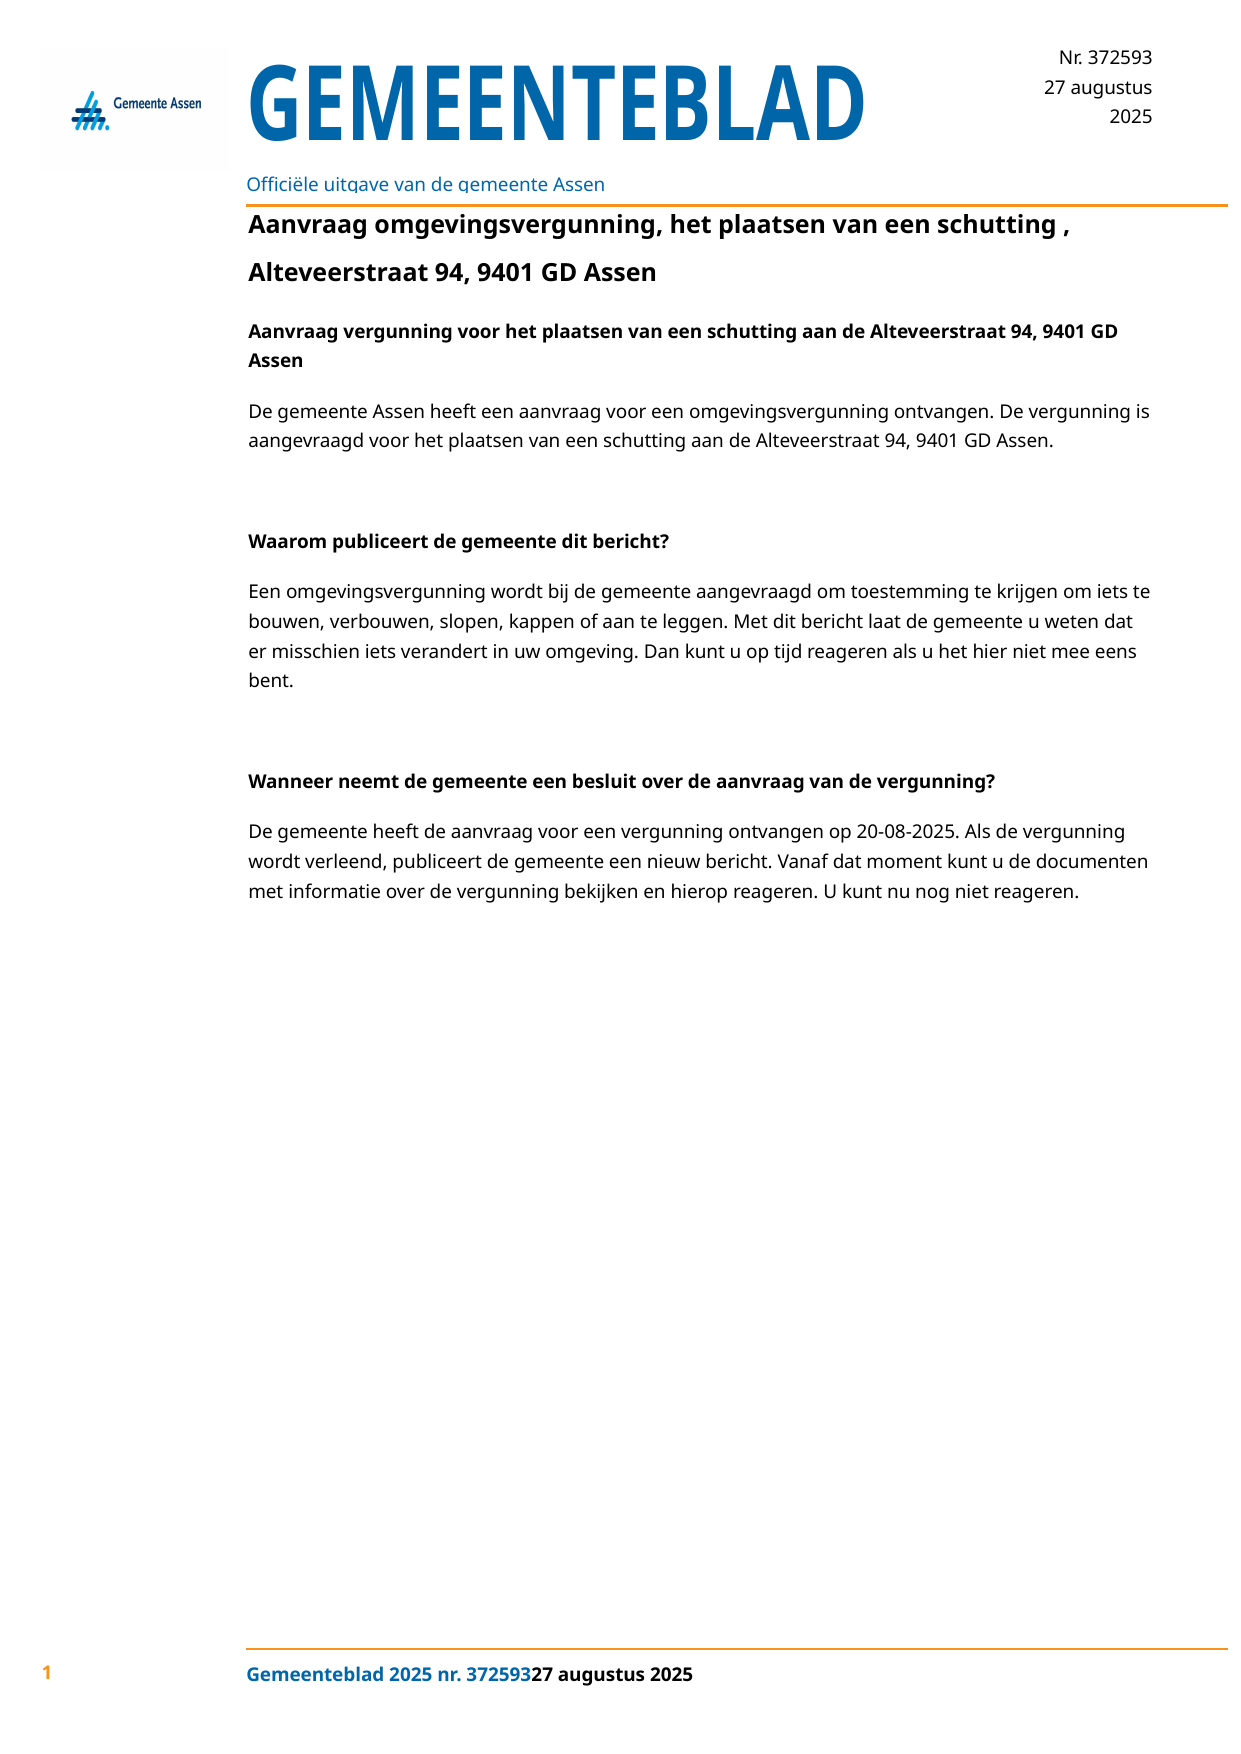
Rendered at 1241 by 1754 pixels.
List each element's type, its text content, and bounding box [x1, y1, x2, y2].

text Een omgevingsvergunning wordt bij de gemeente aangevraagd om toestemming te krijgen om iets te bouwen, verbouwen, slopen, kappen of aan te leggen. Met dit bericht laat de gemeente u weten dat er misschien iets verandert in uw omgeving. Dan kunt u op tijd reageren als u het hier niet mee eens bent. [248, 579, 1152, 693]
text Wanneer neemt de gemeente een besluit over de aanvraag van de vergunning? [248, 768, 1152, 794]
text Waarom publiceert de gemeente dit bericht? [248, 528, 1152, 554]
text Aanvraag omgevingsvergunning, het plaatsen van een schutting , Alteveerstraat 94, 9401 GD Assen [248, 207, 1152, 288]
picture [41, 47, 231, 172]
text Aanvraag vergunning voor het plaatsen van een schutting aan de Alteveerstraat 94, 9401 GD Assen [248, 318, 1152, 373]
text De gemeente Assen heeft een aanvraag voor een omgevingsvergunning ontvangen. De vergunning is aangevraagd voor het plaatsen van een schutting aan de Alteveerstraat 94, 9401 GD Assen. [248, 398, 1152, 453]
text De gemeente heeft de aanvraag voor een vergunning ontvangen op 20-08-2025. Als de vergunning wordt verleend, publiceert de gemeente een nieuw bericht. Vanaf dat moment kunt u de documenten met informatie over de vergunning bekijken en hierop reageren. U kunt nu nog niet reageren. [248, 819, 1152, 904]
